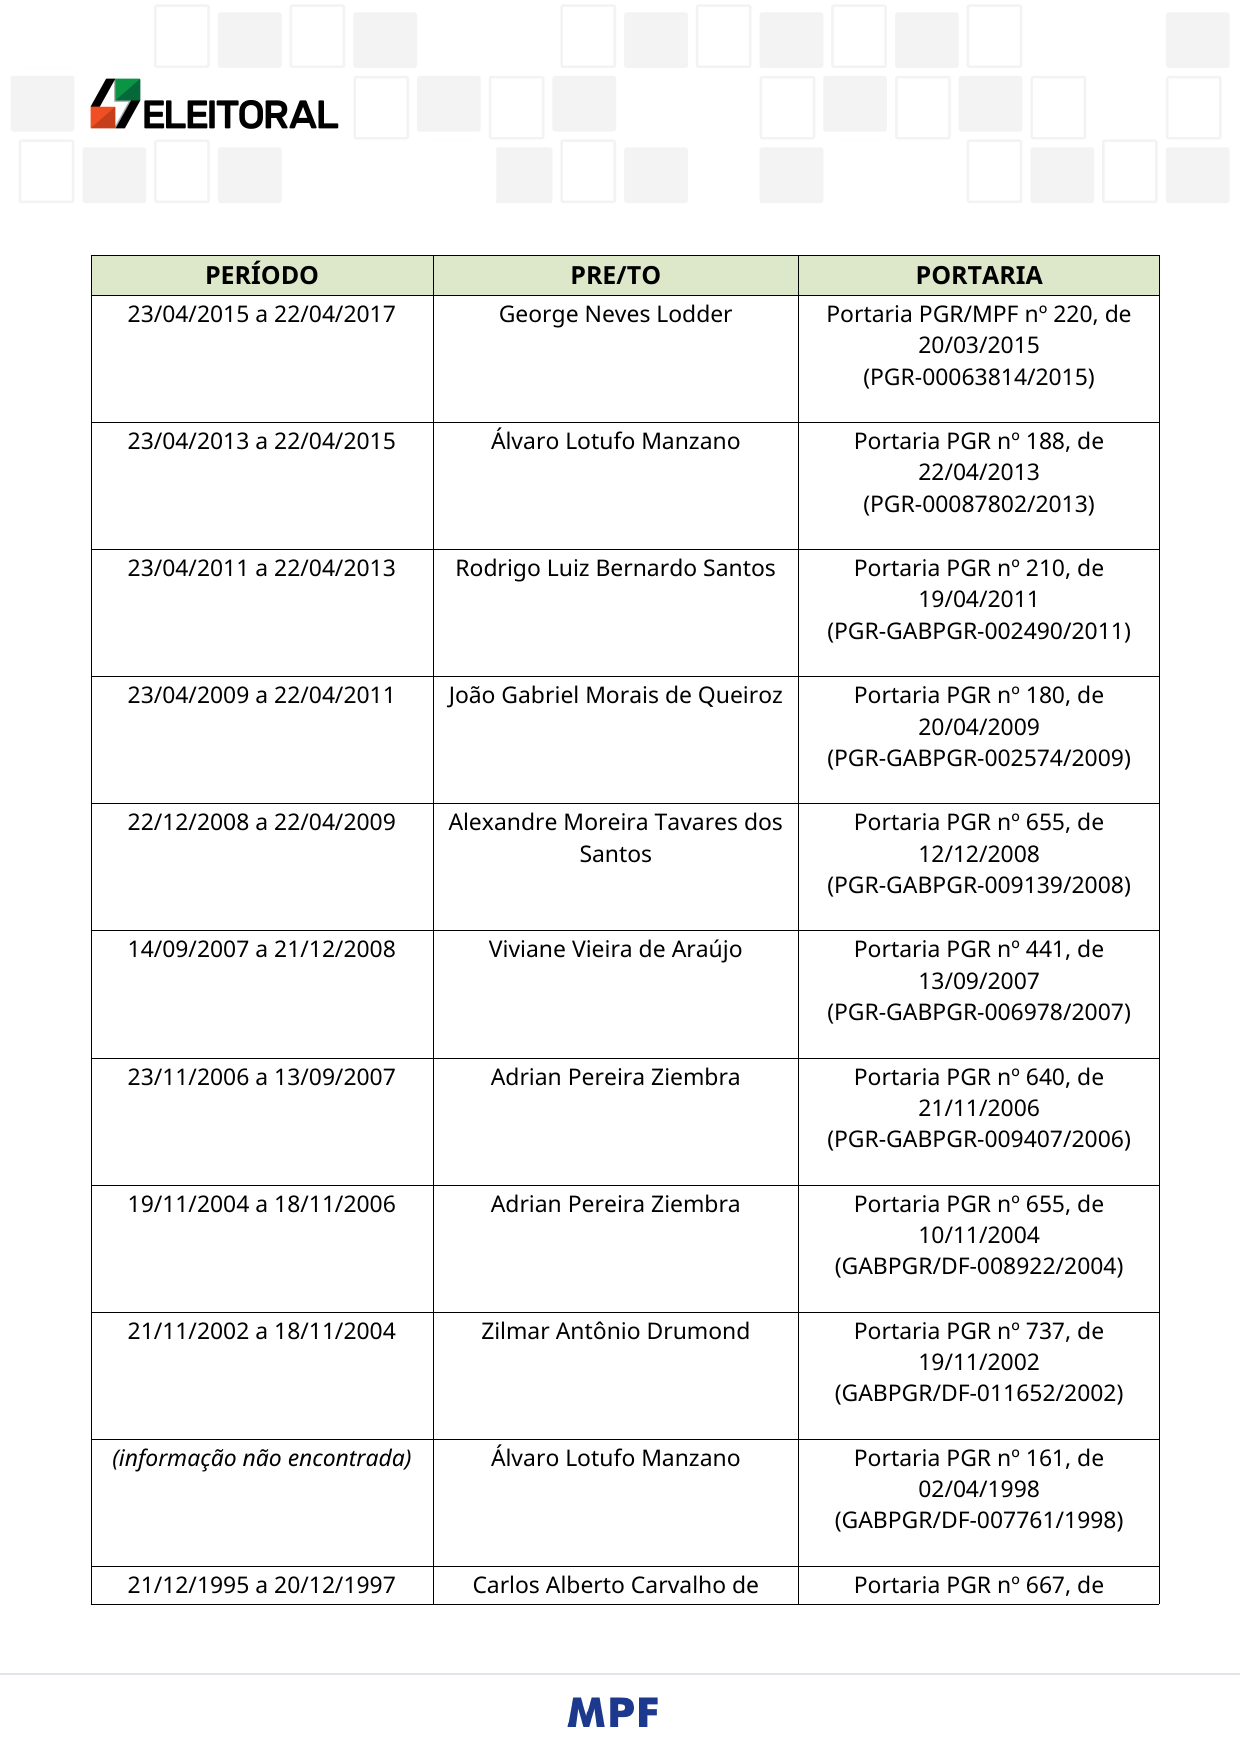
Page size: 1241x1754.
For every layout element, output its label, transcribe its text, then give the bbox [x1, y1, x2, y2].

table_cell Álvaro Lotufo Manzano [434, 423, 798, 549]
table_cell 21/11/2002 a 18/11/2004 [92, 1313, 433, 1439]
table_cell Álvaro Lotufo Manzano [434, 1440, 798, 1566]
table_header PORTARIA [799, 256, 1159, 295]
table_header PERÍODO [92, 256, 433, 295]
table_cell Portaria PGR nº 737, de 19/11/2002 (GABPGR/DF-011652/2002) [799, 1313, 1159, 1439]
table_cell Alexandre Moreira Tavares dos Santos [434, 804, 798, 930]
table_cell Portaria PGR nº 188, de 22/04/2013 (PGR-00087802/2013) [799, 423, 1159, 549]
table_cell 23/04/2015 a 22/04/2017 [92, 296, 433, 422]
table_cell Portaria PGR nº 640, de 21/11/2006 (PGR-GABPGR-009407/2006) [799, 1059, 1159, 1184]
table_cell 19/11/2004 a 18/11/2006 [92, 1186, 433, 1312]
table_cell Rodrigo Luiz Bernardo Santos [434, 550, 798, 676]
table_cell (informação não encontrada) [92, 1440, 433, 1566]
table_cell Portaria PGR/MPF nº 220, de 20/03/2015 (PGR-00063814/2015) [799, 296, 1159, 422]
table_cell 22/12/2008 a 22/04/2009 [92, 804, 433, 930]
table_cell Viviane Vieira de Araújo [434, 931, 798, 1057]
table_cell Portaria PGR nº 210, de 19/04/2011 (PGR-GABPGR-002490/2011) [799, 550, 1159, 676]
table_cell Adrian Pereira Ziembra [434, 1059, 798, 1184]
table_cell 14/09/2007 a 21/12/2008 [92, 931, 433, 1057]
table_cell Portaria PGR nº 667, de [799, 1567, 1159, 1604]
table_cell 23/11/2006 a 13/09/2007 [92, 1059, 433, 1184]
table_cell Portaria PGR nº 655, de 10/11/2004 (GABPGR/DF-008922/2004) [799, 1186, 1159, 1312]
table_cell George Neves Lodder [434, 296, 798, 422]
table_cell Carlos Alberto Carvalho de [434, 1567, 798, 1604]
table_cell 23/04/2013 a 22/04/2015 [92, 423, 433, 549]
table_cell 23/04/2011 a 22/04/2013 [92, 550, 433, 676]
table_cell Adrian Pereira Ziembra [434, 1186, 798, 1312]
picture [0, 1669, 1241, 1754]
table_cell Portaria PGR nº 180, de 20/04/2009 (PGR-GABPGR-002574/2009) [799, 677, 1159, 803]
table_cell João Gabriel Morais de Queiroz [434, 677, 798, 803]
table_cell Zilmar Antônio Drumond [434, 1313, 798, 1439]
picture [0, 0, 1239, 212]
table_cell 23/04/2009 a 22/04/2011 [92, 677, 433, 803]
table_cell 21/12/1995 a 20/12/1997 [92, 1567, 433, 1604]
table_cell Portaria PGR nº 655, de 12/12/2008 (PGR-GABPGR-009139/2008) [799, 804, 1159, 930]
table_cell Portaria PGR nº 161, de 02/04/1998 (GABPGR/DF-007761/1998) [799, 1440, 1159, 1566]
table_header PRE/TO [434, 256, 798, 295]
table_cell Portaria PGR nº 441, de 13/09/2007 (PGR-GABPGR-006978/2007) [799, 931, 1159, 1057]
